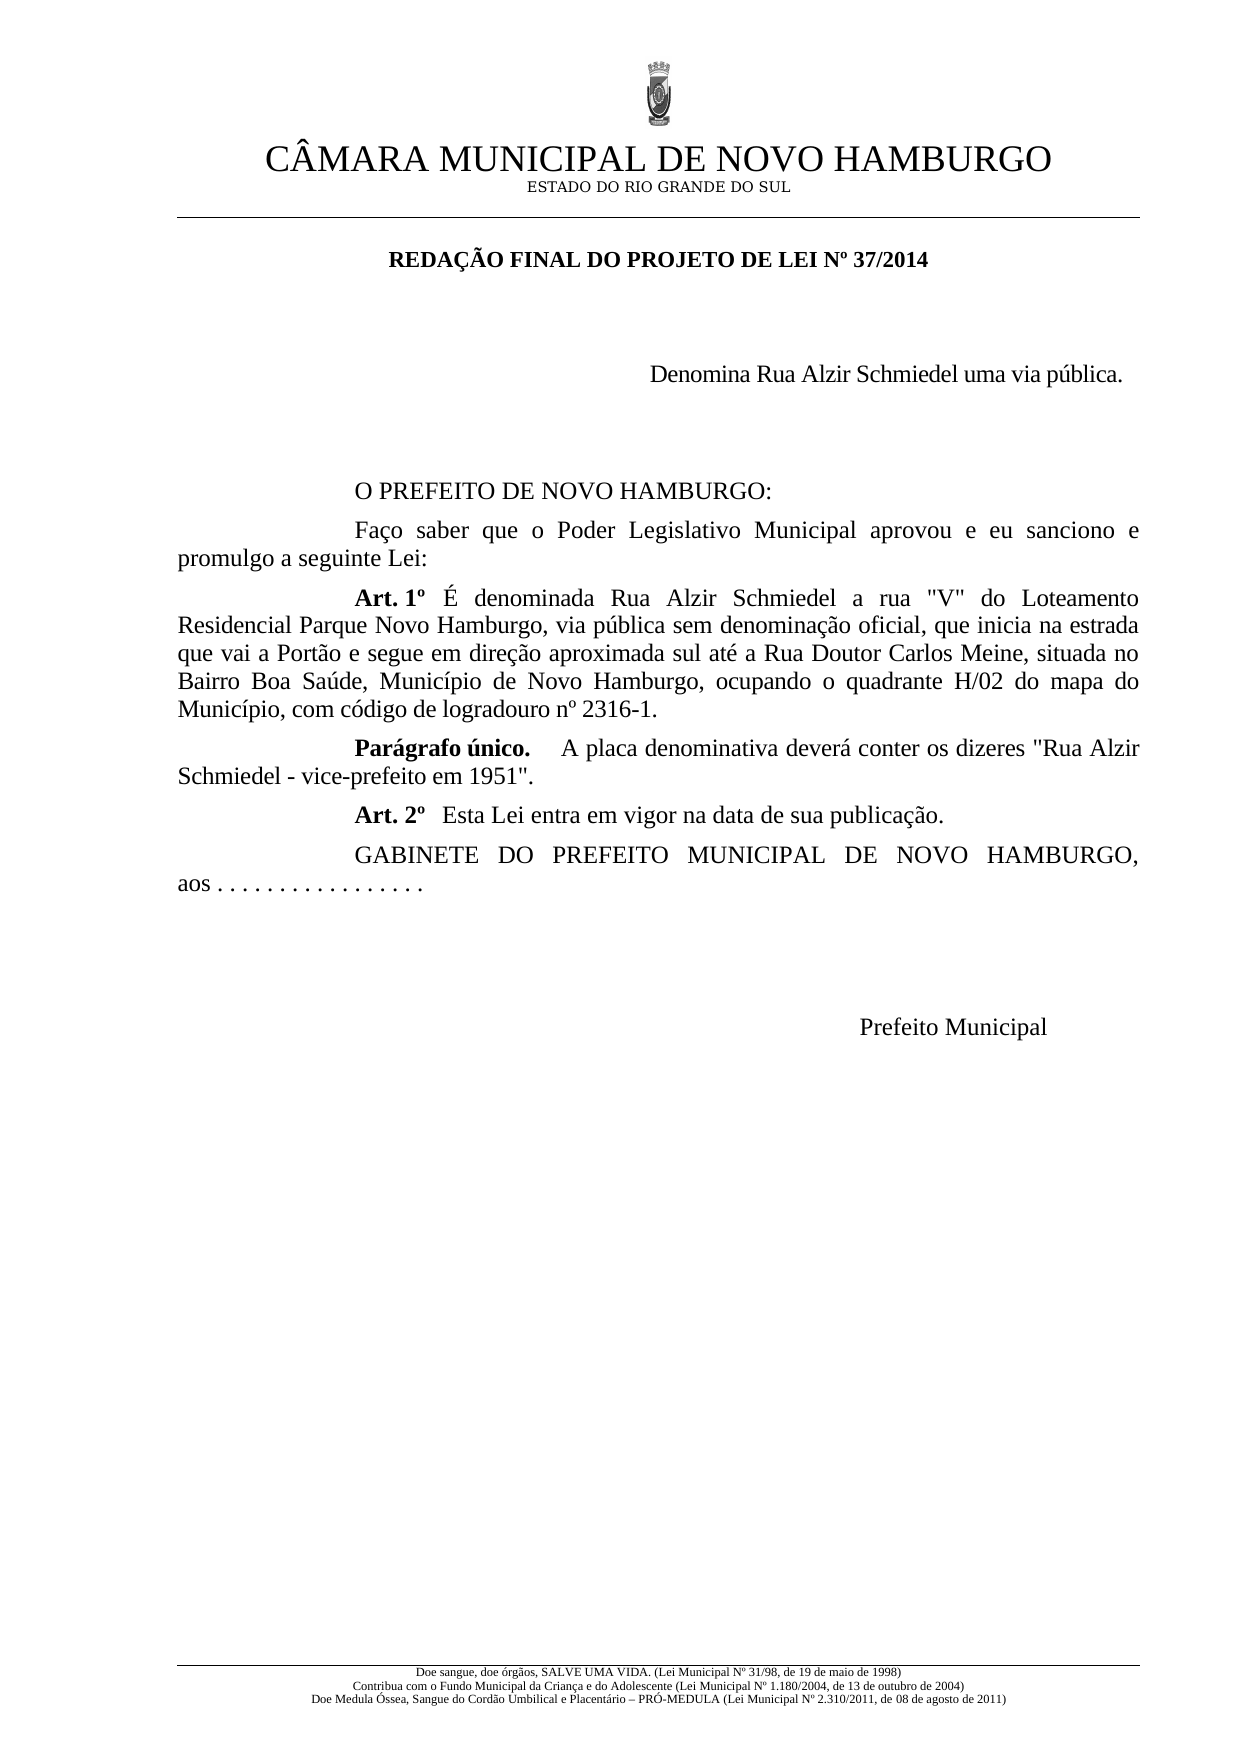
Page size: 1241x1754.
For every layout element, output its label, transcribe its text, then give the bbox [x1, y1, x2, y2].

text Faço saber que o Poder Legislativo Municipal aprovou e eu sanciono e promulgo a seguinte Lei: [177, 517, 1140, 572]
text Prefeito Municipal [767, 1013, 1140, 1041]
text Parágrafo único. A placa denominativa deverá conter os dizeres "Rua Alzir Schmiedel - vice-prefeito em 1951". [177, 734, 1140, 790]
text O PREFEITO DE NOVO HAMBURGO: [177, 477, 1140, 505]
text Art. 2º Esta Lei entra em vigor na data de sua publicação. [177, 802, 1140, 829]
text Denomina Rua Alzir Schmiedel uma via pública. [649, 361, 1140, 388]
text GABINETE DO PREFEITO MUNICIPAL DE NOVO HAMBURGO, aos . . . . . . . . . . . . . . . . . [177, 841, 1140, 897]
text REDAÇÃO FINAL DO PROJETO DE LEI Nº 37/2014 [177, 247, 1140, 272]
text Art. 1º É denominada Rua Alzir Schmiedel a rua "V" do Loteamento Residencial Parque Novo Hamburgo, via pública sem denominação oficial, que inicia na estrada que vai a Portão e segue em direção aproximada sul até a Rua Doutor Carlos Meine, situada no Bairro Boa Saúde, Município de Novo Hamburgo, ocupando o quadrante H/02 do mapa do Município, com código de logradouro nº 2316-1. [177, 584, 1140, 722]
